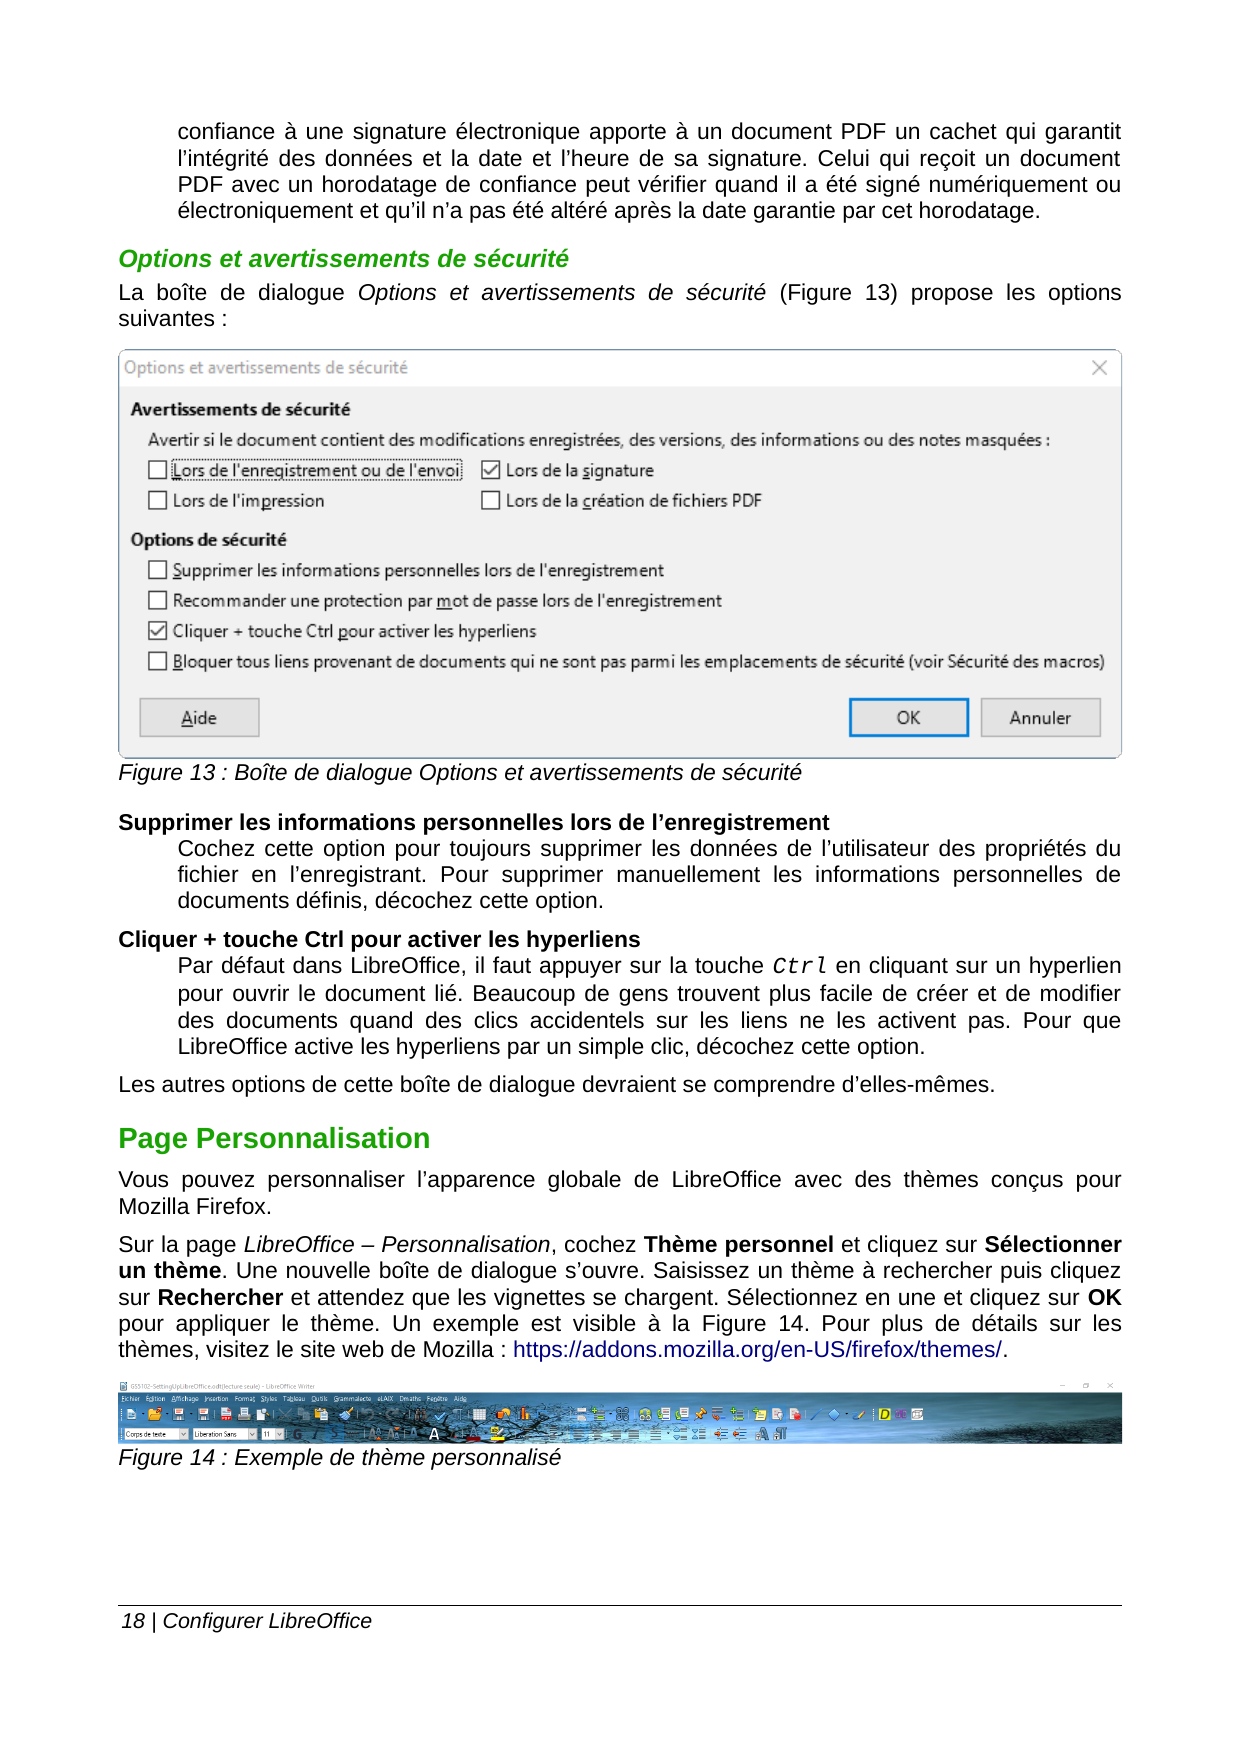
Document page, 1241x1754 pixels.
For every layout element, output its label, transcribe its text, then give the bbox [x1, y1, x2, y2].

subtitle Page Personnalisation [118, 1121, 1122, 1155]
text Vous pouvez personnaliser l’apparence globale de LibreOffice avec des thèmes conçus pour Mozilla Firefox. [118, 1166, 1122, 1219]
picture [118, 349, 1123, 759]
text Cochez cette option pour toujours supprimer les données de l’utilisateur des propriétés du fichier en l’enregistrant. Pour supprimer manuellement les informations personnelles de documents définis, décochez cette option. [177, 835, 1122, 914]
subtitle Options et avertissements de sécurité [118, 244, 1122, 273]
text Figure 14 : Exemple de thème personnalisé [118, 1444, 1122, 1470]
picture [118, 1380, 1123, 1444]
text confiance à une signature électronique apporte à un document PDF un cachet qui garantit l’intégrité des données et la date et l’heure de sa signature. Celui qui reçoit un document PDF avec un horodatage de confiance peut vérifier quand il a été signé numériquement ou électroniquement et qu’il n’a pas été altéré après la date garantie par cet horodatage. [177, 118, 1122, 223]
text Cliquer + touche Ctrl pour activer les hyperliens [118, 926, 1122, 952]
text Par défaut dans LibreOffice, il faut appuyer sur la touche Ctrl en cliquant sur un hyperlien pour ouvrir le document lié. Beaucoup de gens trouvent plus facile de créer et de modifier des documents quand des clics accidentels sur les liens ne les activent pas. Pour que LibreOffice active les hyperliens par un simple clic, décochez cette option. [177, 952, 1122, 1059]
text Supprimer les informations personnelles lors de l’enregistrement [118, 808, 1122, 835]
text La boîte de dialogue Options et avertissements de sécurité (Figure 13) propose les options suivantes : [118, 279, 1122, 332]
text Sur la page LibreOffice – Personnalisation, cochez Thème personnel et cliquez sur Sélectionner un thème. Une nouvelle boîte de dialogue s’ouvre. Saisissez un thème à rechercher puis cliquez sur Rechercher et attendez que les vignettes se chargent. Sélectionnez en une et cliquez sur OK pour appliquer le thème. Un exemple est visible à la Figure 14. Pour plus de détails sur les thèmes, visitez le site web de Mozilla : https://addons.mozilla.org/en-US/firefox/themes/. [118, 1231, 1122, 1363]
text Figure 13 : Boîte de dialogue Options et avertissements de sécurité [118, 759, 1122, 785]
text Les autres options de cette boîte de dialogue devraient se comprendre d’elles-mêmes. [118, 1071, 1122, 1097]
